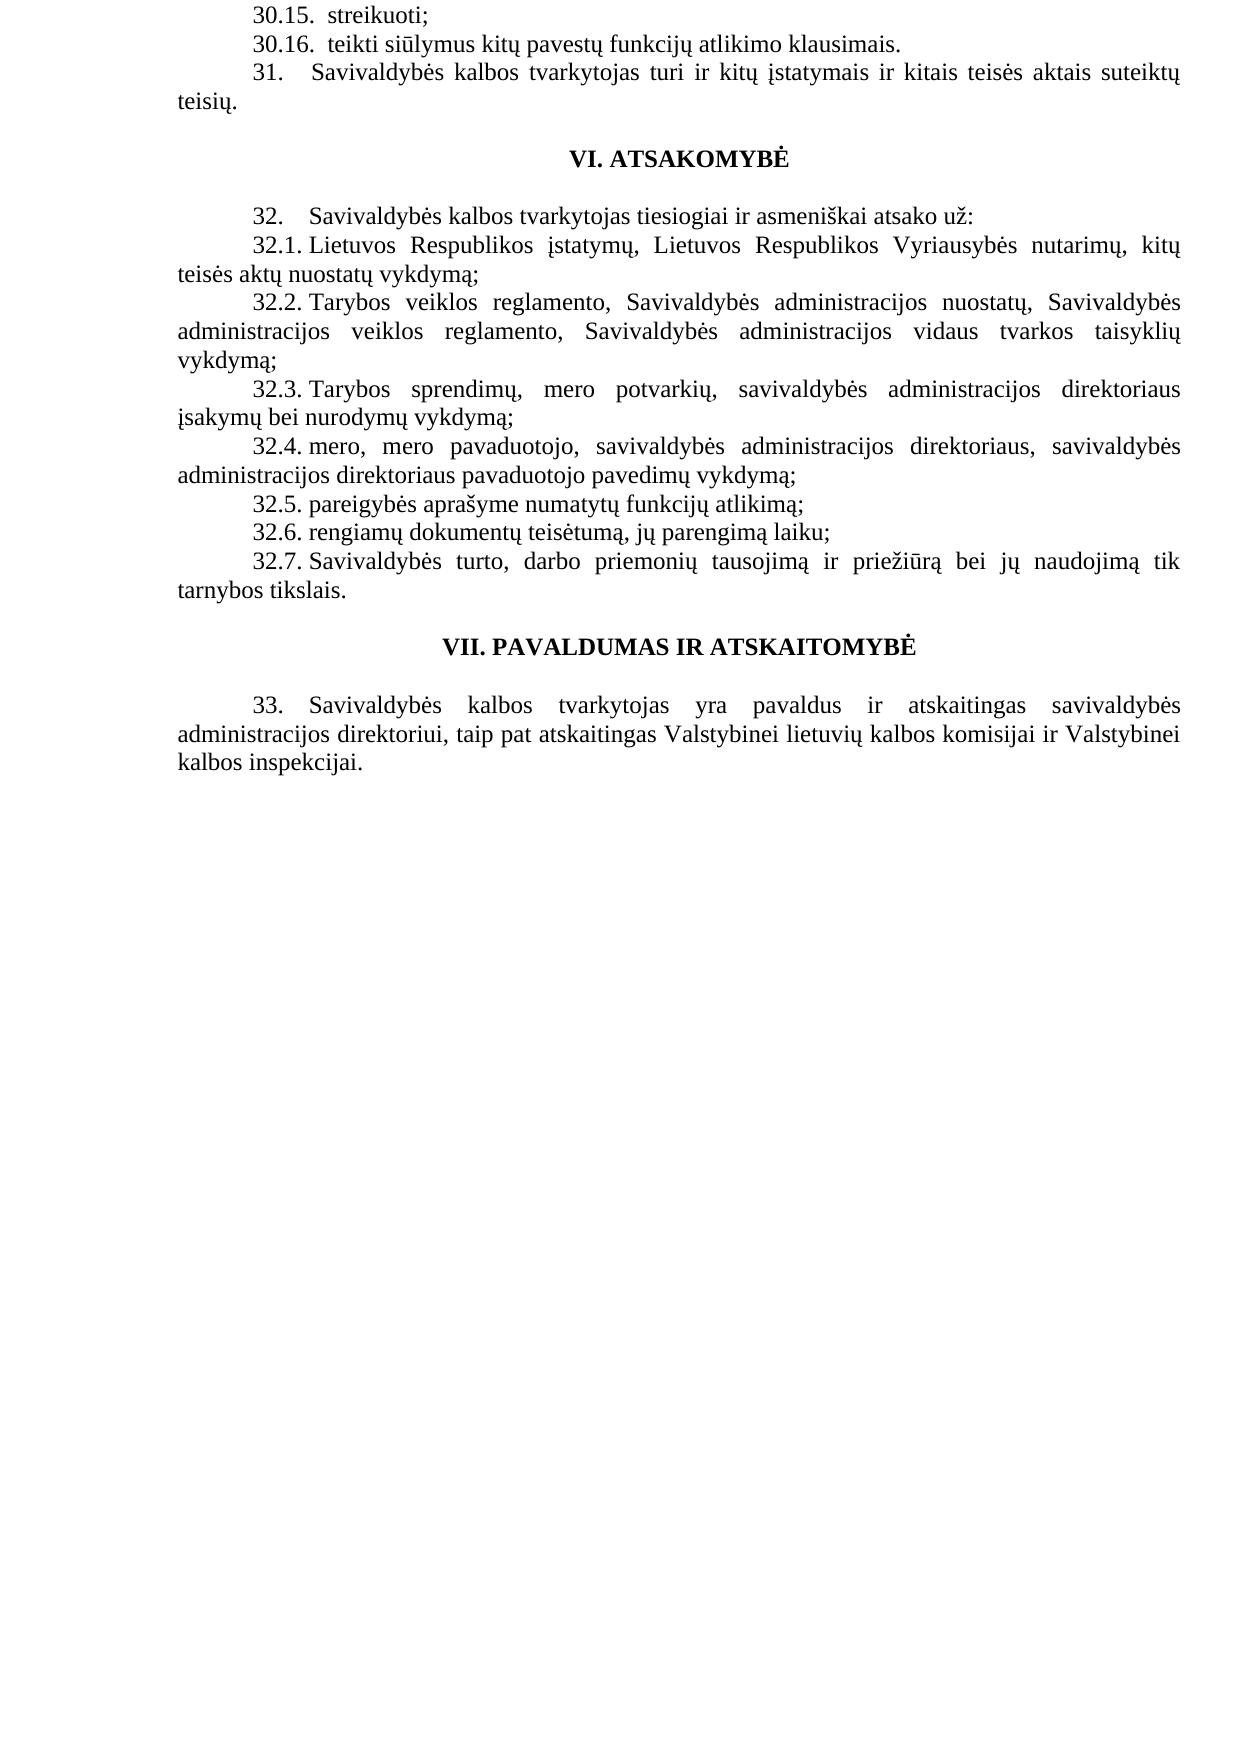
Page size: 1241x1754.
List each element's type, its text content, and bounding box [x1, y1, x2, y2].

text VII. PAVALDUMAS IR ATSKAITOMYBĖ [177, 632, 1181, 661]
text 33. Savivaldybės kalbos tvarkytojas yra pavaldus ir atskaitingas savivaldybės administracijos direktoriui, taip pat atskaitingas Valstybinei lietuvių kalbos komisijai ir Valstybinei kalbos inspekcijai. [177, 690, 1181, 776]
text 32. Savivaldybės kalbos tvarkytojas tiesiogiai ir asmeniškai atsako už: [177, 201, 1181, 230]
text 32.4. mero, mero pavaduotojo, savivaldybės administracijos direktoriaus, savivaldybės administracijos direktoriaus pavaduotojo pavedimų vykdymą; [177, 431, 1181, 489]
text 32.6. rengiamų dokumentų teisėtumą, jų parengimą laiku; [177, 517, 1181, 546]
text 32.3. Tarybos sprendimų, mero potvarkių, savivaldybės administracijos direktoriaus įsakymų bei nurodymų vykdymą; [177, 374, 1181, 431]
text 30.16. teikti siūlymus kitų pavestų funkcijų atlikimo klausimais. [177, 29, 1181, 57]
text 30.15. streikuoti; [177, 0, 1181, 29]
text 32.2. Tarybos veiklos reglamento, Savivaldybės administracijos nuostatų, Savivaldybės administracijos veiklos reglamento, Savivaldybės administracijos vidaus tvarkos taisyklių vykdymą; [177, 287, 1181, 374]
text 32.7. Savivaldybės turto, darbo priemonių tausojimą ir priežiūrą bei jų naudojimą tik tarnybos tikslais. [177, 546, 1181, 604]
text 32.5. pareigybės aprašyme numatytų funkcijų atlikimą; [177, 489, 1181, 517]
text VI. ATSAKOMYBĖ [177, 144, 1181, 172]
text 32.1. Lietuvos Respublikos įstatymų, Lietuvos Respublikos Vyriausybės nutarimų, kitų teisės aktų nuostatų vykdymą; [177, 230, 1181, 287]
text 31. Savivaldybės kalbos tvarkytojas turi ir kitų įstatymais ir kitais teisės aktais suteiktų teisių. [177, 57, 1181, 115]
